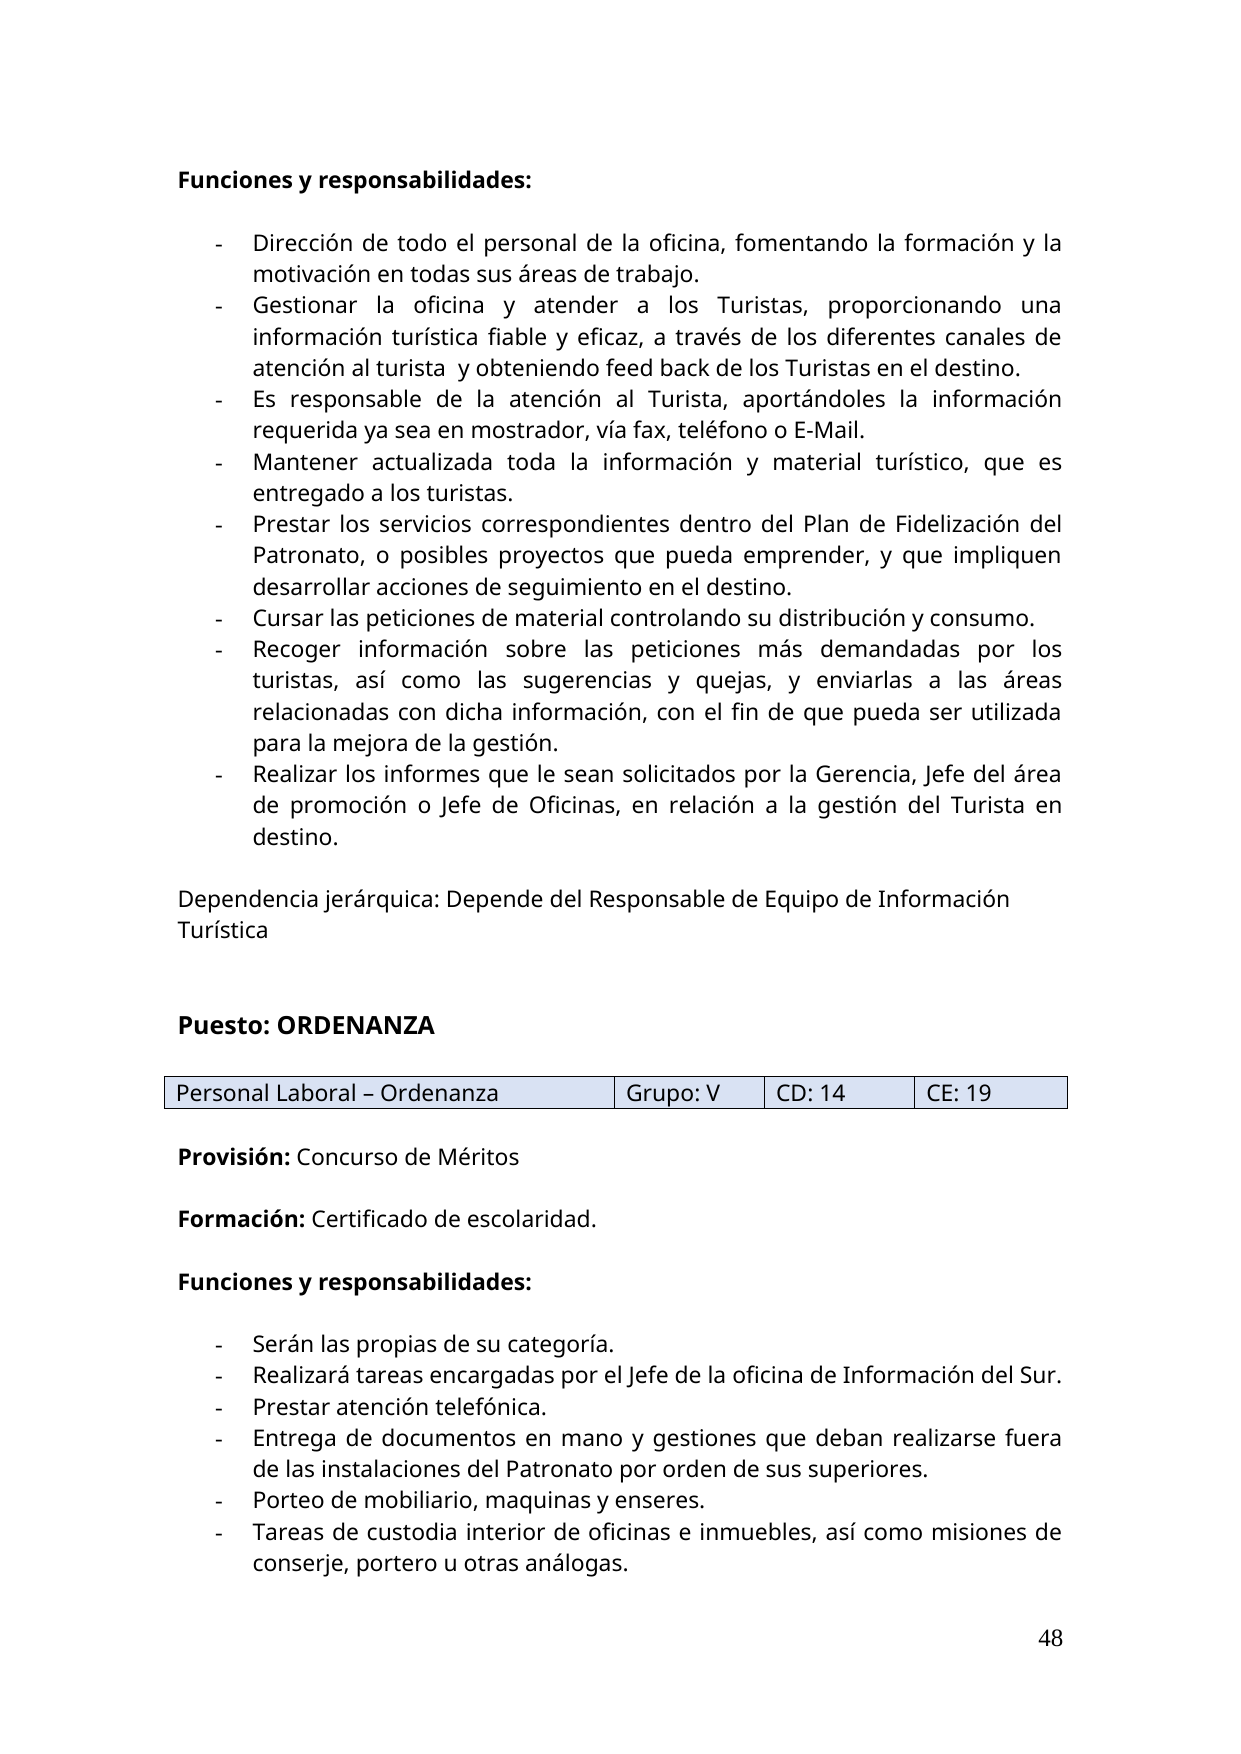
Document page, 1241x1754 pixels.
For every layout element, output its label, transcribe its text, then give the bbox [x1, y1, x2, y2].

subtitle Porteo de mobiliario, maquinas y enseres. [215, 1484, 1063, 1516]
text Formación: Certificado de escolaridad. [177, 1203, 1063, 1234]
list Realizar los informes que le sean solicitados por la Gerencia, Jefe del área de promoción o Jefe de Oficinas, en relación a la gestión del Turista en destino. [215, 758, 1063, 852]
list Gestionar la oficina y atender a los Turistas, proporcionando una información turística fiable y eficaz, a través de los diferentes canales de atención al turista y obteniendo feed back de los Turistas en el destino. [215, 289, 1063, 383]
subtitle Puesto: ORDENANZA [177, 1008, 1063, 1042]
list Recoger información sobre las peticiones más demandadas por los turistas, así como las sugerencias y quejas, y enviarlas a las áreas relacionadas con dicha información, con el fin de que pueda ser utilizada para la mejora de la gestión. [215, 633, 1063, 758]
list Entrega de documentos en mano y gestiones que deban realizarse fuera de las instalaciones del Patronato por orden de sus superiores. [215, 1422, 1063, 1484]
text Provisión: Concurso de Méritos [177, 1141, 1063, 1172]
text Dependencia jerárquica: Depende del Responsable de Equipo de Información Turística [177, 883, 1063, 945]
text Funciones y responsabilidades: [177, 1266, 1063, 1297]
subtitle Tareas de custodia interior de oficinas e inmuebles, así como misiones de conserje, portero u otras análogas. [215, 1516, 1063, 1578]
table_header CE: 19 [915, 1077, 1067, 1108]
text Funciones y responsabilidades: [177, 164, 1063, 195]
list Cursar las peticiones de material controlando su distribución y consumo. [215, 602, 1063, 633]
list Dirección de todo el personal de la oficina, fomentando la formación y la motivación en todas sus áreas de trabajo. [215, 227, 1063, 289]
list Prestar los servicios correspondientes dentro del Plan de Fidelización del Patronato, o posibles proyectos que pueda emprender, y que impliquen desarrollar acciones de seguimiento en el destino. [215, 508, 1063, 602]
list Serán las propias de su categoría. [215, 1328, 1063, 1359]
table_header Personal Laboral – Ordenanza [165, 1077, 614, 1108]
table_header CD: 14 [765, 1077, 914, 1108]
list Prestar atención telefónica. [215, 1391, 1063, 1422]
list Mantener actualizada toda la información y material turístico, que es entregado a los turistas. [215, 445, 1063, 508]
list Es responsable de la atención al Turista, aportándoles la información requerida ya sea en mostrador, vía fax, teléfono o E-Mail. [215, 383, 1063, 445]
table_header Grupo: V [615, 1077, 764, 1108]
list Realizará tareas encargadas por el Jefe de la oficina de Información del Sur. [215, 1359, 1063, 1391]
